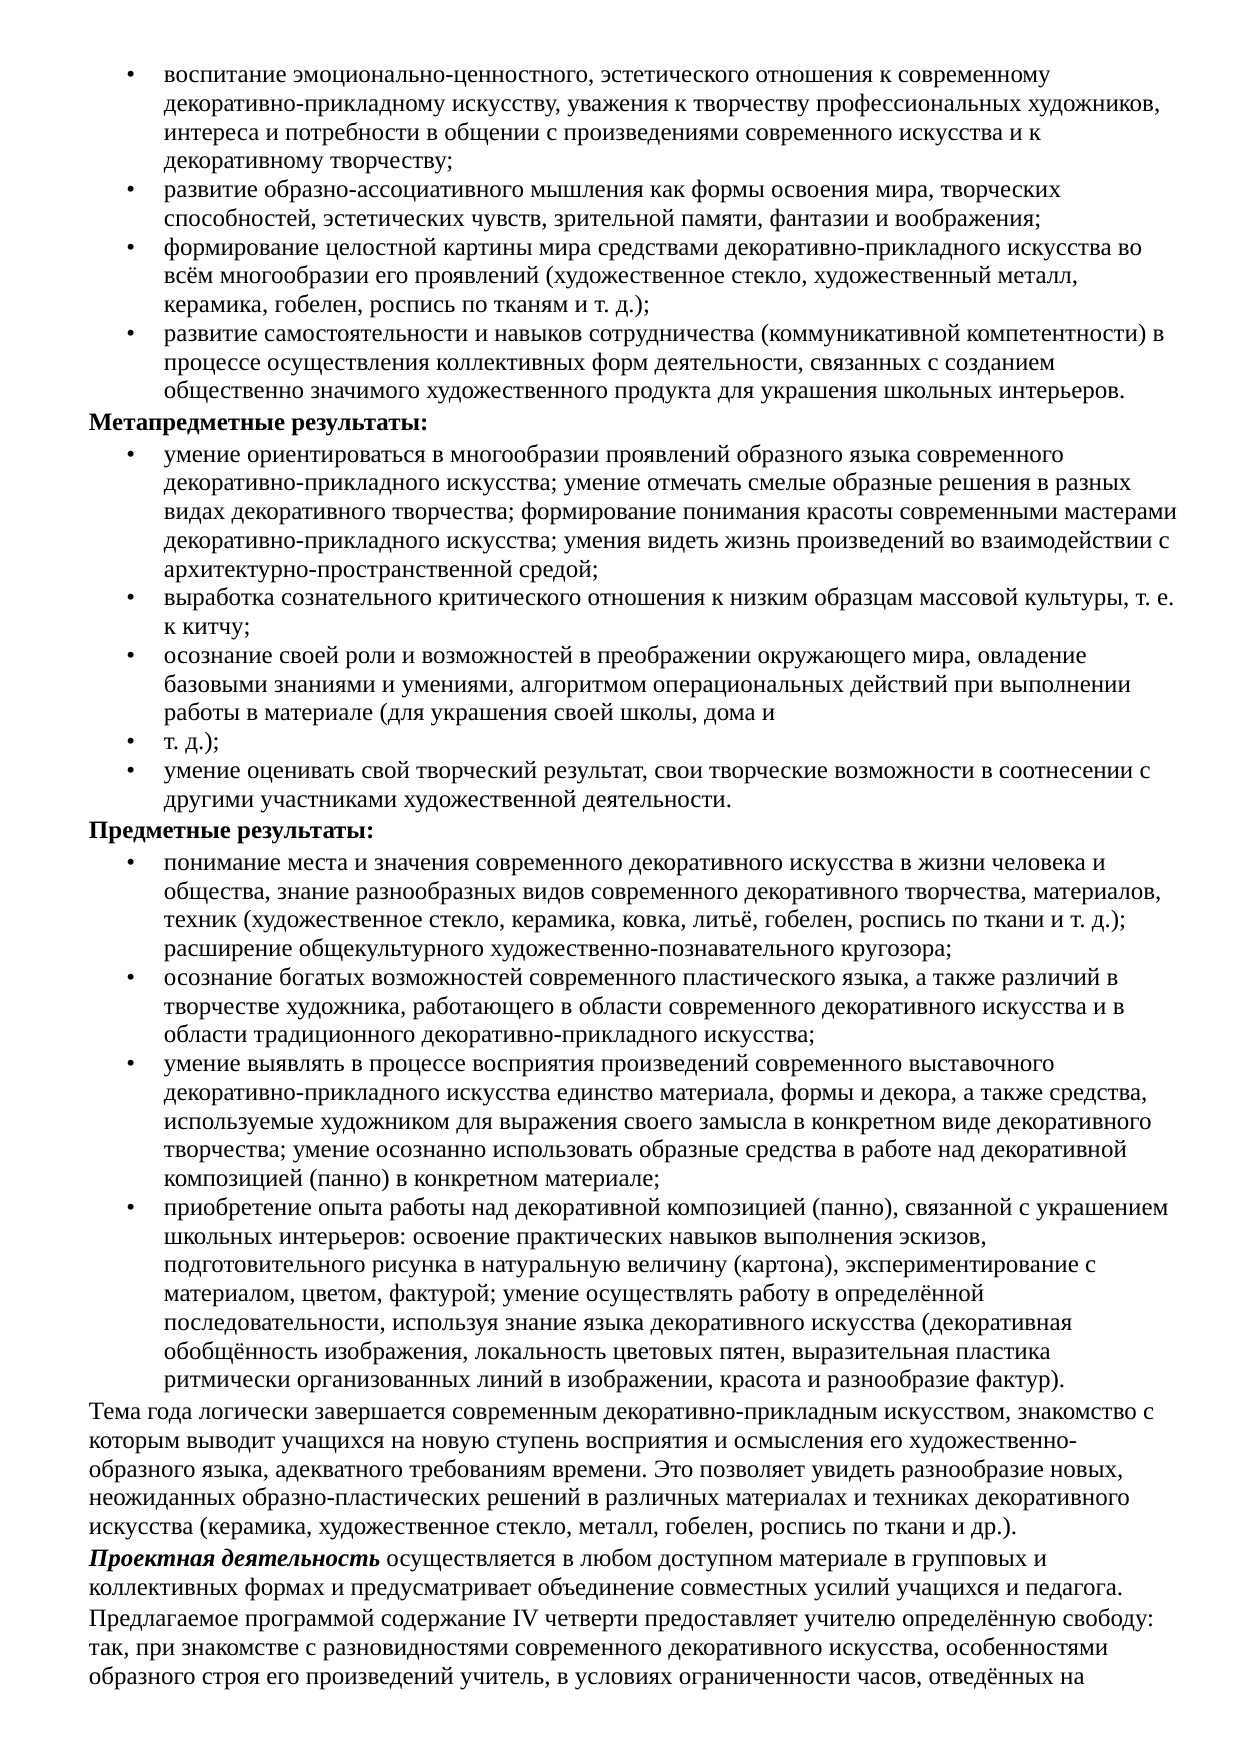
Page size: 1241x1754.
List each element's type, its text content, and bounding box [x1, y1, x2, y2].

text Метапредметные результаты: [89, 407, 1181, 436]
text Предметные результаты: [89, 815, 1181, 844]
list развитие образно-ассоциативного мышления как формы освоения мира, творческих способностей, эстетических чувств, зрительной памяти, фантазии и воображения; [126, 174, 1181, 232]
text Предлагаемое программой содержание IV четверти предоставляет учителю определённую свободу: так, при знакомстве с разновидностями современного декоративного искусства, особенностями образного строя его произведений учитель, в условиях ограниченности часов, отведённых на [89, 1603, 1181, 1689]
list т. д.); [126, 726, 1181, 755]
list понимание места и значения современного декоративного искусства в жизни человека и общества, знание разнообразных видов современного декоративного творчества, материалов, техник (художественное стекло, керамика, ковка, литьё, гобелен, роспись по ткани и т. д.); расширение общекультурного художественно-познавательного кругозора; [126, 847, 1181, 962]
list умение ориентироваться в многообразии проявлений образного языка современного декоративно-прикладного искусства; умение отмечать смелые образные решения в разных видах декоративного творчества; формирование понимания красоты современными мастерами декоративно-прикладного искусства; умения видеть жизнь произведений во взаимодействии с архитектурно-пространственной средой; [126, 439, 1181, 582]
list развитие самостоятельности и навыков сотрудничества (коммуникативной компетентности) в процессе осуществления коллективных форм деятельности, связанных с созданием общественно значимого художественного продукта для украшения школьных интерьеров. [126, 318, 1181, 404]
list умение оценивать свой творческий результат, свои творческие возможности в соотнесении с другими участниками художественной деятельности. [126, 755, 1181, 812]
list формирование целостной картины мира средствами декоративно-прикладного искусства во всём многообразии его проявлений (художественное стекло, художественный металл, керамика, гобелен, роспись по тканям и т. д.); [126, 232, 1181, 318]
list приобретение опыта работы над декоративной композицией (панно), связанной с украшением школьных интерьеров: освоение практических навыков выполнения эскизов, подготовительного рисунка в натуральную величину (картона), экспериментирование с материалом, цветом, фактурой; умение осуществлять работу в определённой последовательности, используя знание языка декоративного искусства (декоративная обобщённость изображения, локальность цветовых пятен, выразительная пластика ритмически организованных линий в изображении, красота и разнообразие фактур). [126, 1192, 1181, 1393]
text Проектная деятельность осуществляется в любом доступном материале в групповых и коллективных формах и предусматривает объединение совместных усилий учащихся и педагога. [89, 1543, 1181, 1600]
list осознание богатых возможностей современного пластического языка, а также различий в творчестве художника, работающего в области современного декоративного искусства и в области традиционного декоративно-прикладного искусства; [126, 962, 1181, 1048]
text Тема года логически завершается современным декоративно-прикладным искусством, знакомство с которым выводит учащихся на новую ступень восприятия и осмысления его художественно-образного языка, адекватного требованиям времени. Это позволяет увидеть разнообразие новых, неожиданных образно-пластических решений в различных материалах и техниках декоративного искусства (керамика, художественное стекло, металл, гобелен, роспись по ткани и др.). [89, 1396, 1181, 1540]
list воспитание эмоционально-ценностного, эстетического отношения к современному декоративно-прикладному искусству, уважения к творчеству профессиональных художников, интереса и потребности в общении с произведениями современного искусства и к декоративному творчеству; [126, 59, 1181, 174]
list выработка сознательного критического отношения к низким образцам массовой культуры, т. е. к китчу; [126, 582, 1181, 640]
list осознание своей роли и возможностей в преображении окружающего мира, овладение базовыми знаниями и умениями, алгоритмом операциональных действий при выполнении работы в материале (для украшения своей школы, дома и [126, 640, 1181, 726]
list умение выявлять в процессе восприятия произведений современного выставочного декоративно-прикладного искусства единство материала, формы и декора, а также средства, используемые художником для выражения своего замысла в конкретном виде декоративного творчества; умение осознанно использовать образные средства в работе над декоративной композицией (панно) в конкретном материале; [126, 1048, 1181, 1192]
